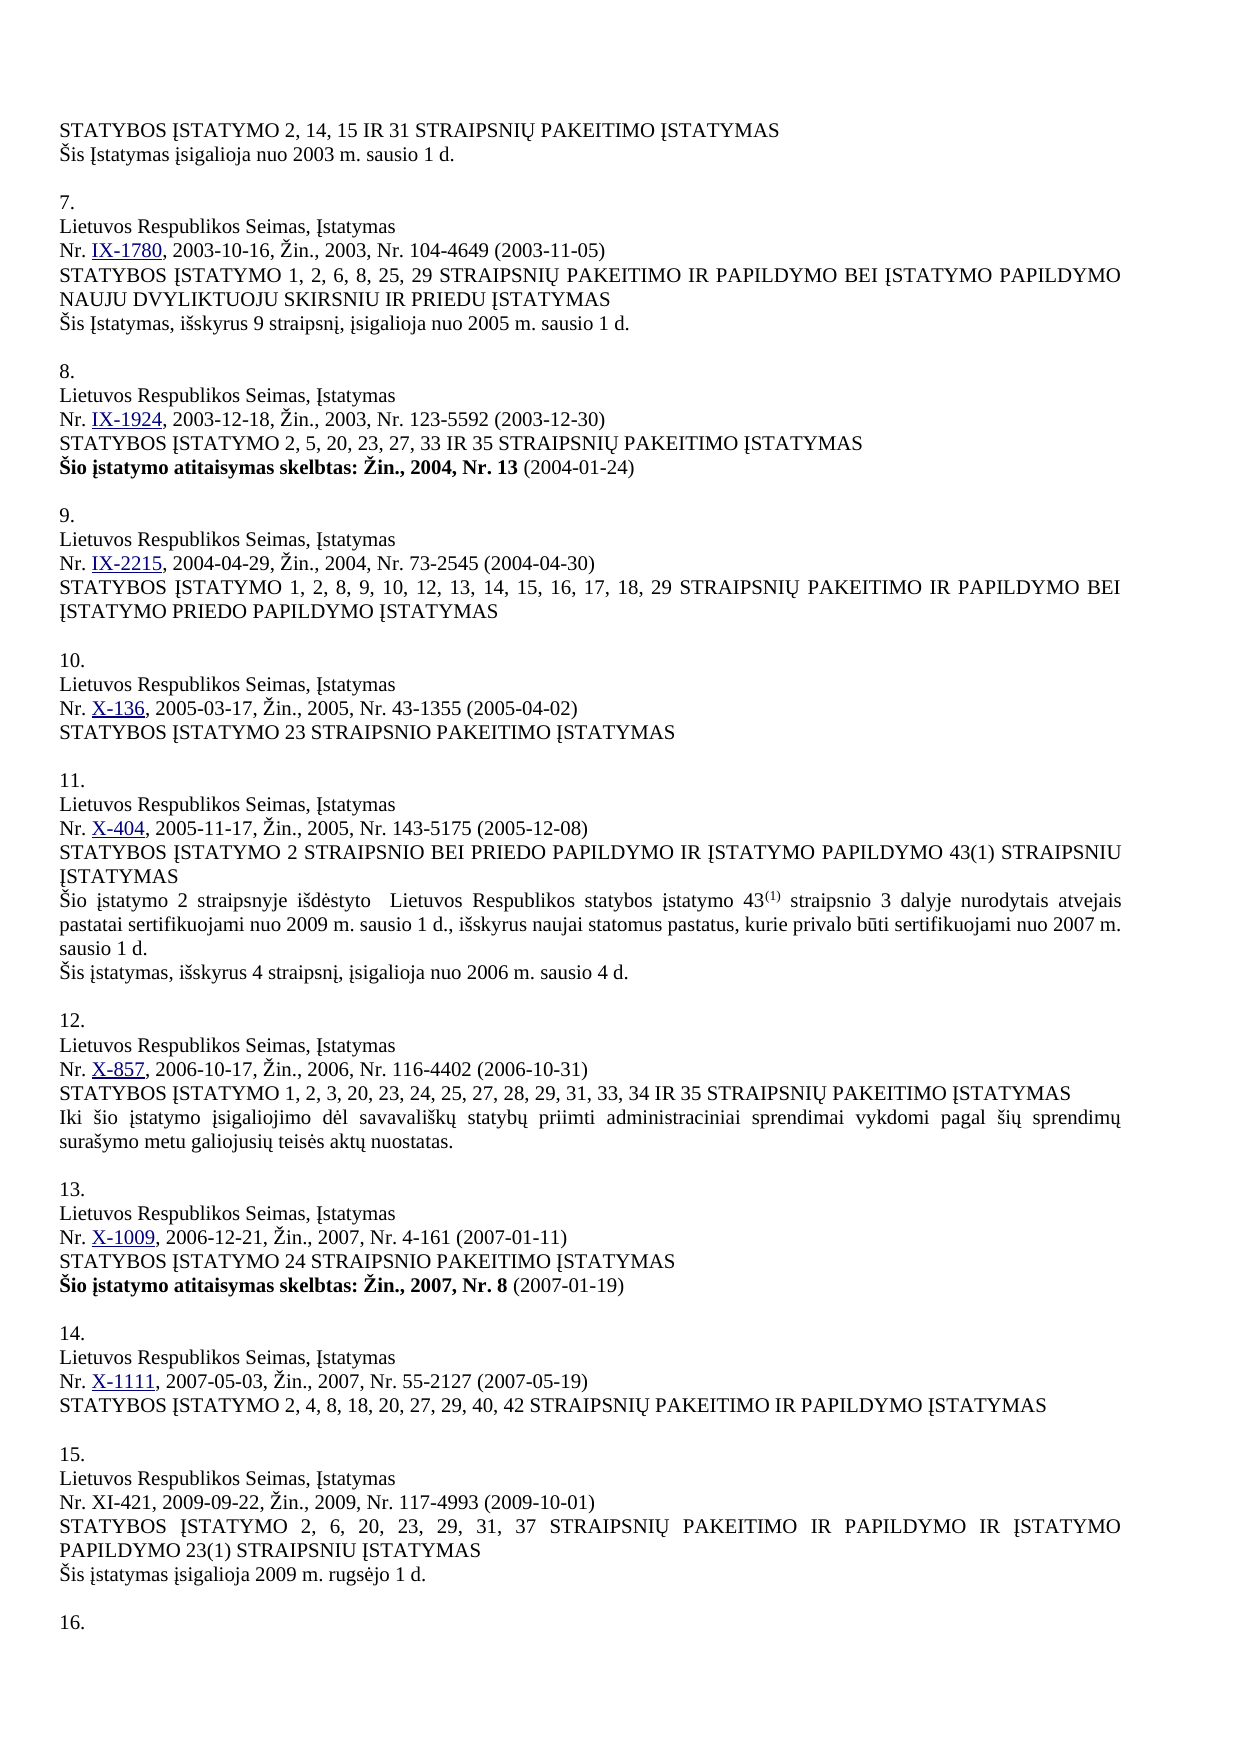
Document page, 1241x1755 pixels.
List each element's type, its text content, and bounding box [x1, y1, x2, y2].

text Lietuvos Respublikos Seimas, Įstatymas [59, 792, 1122, 816]
text Šio įstatymo atitaisymas skelbtas: Žin., 2004, Nr. 13 (2004-01-24) [59, 455, 1122, 479]
text Šis įstatymas įsigalioja 2009 m. rugsėjo 1 d. [59, 1562, 1122, 1586]
text Iki šio įstatymo įsigaliojimo dėl savavališkų statybų priimti administraciniai sprendimai vykdomi pagal šių sprendimų surašymo metu galiojusių teisės aktų nuostatas. [59, 1105, 1122, 1153]
text Šis Įstatymas įsigalioja nuo 2003 m. sausio 1 d. [59, 142, 1122, 166]
text Šio įstatymo 2 straipsnyje išdėstyto Lietuvos Respublikos statybos įstatymo 43(1) straipsnio 3 dalyje nurodytais atvejais pastatai sertifikuojami nuo 2009 m. sausio 1 d., išskyrus naujai statomus pastatus, kurie privalo būti sertifikuojami nuo 2007 m. sausio 1 d. [59, 888, 1122, 960]
text 8. [59, 359, 1122, 383]
text STATYBOS ĮSTATYMO 2, 4, 8, 18, 20, 27, 29, 40, 42 STRAIPSNIŲ PAKEITIMO IR PAPILDYMO ĮSTATYMAS [59, 1393, 1122, 1417]
text Nr. X-857, 2006-10-17, Žin., 2006, Nr. 116-4402 (2006-10-31) [59, 1057, 1122, 1081]
text Nr. IX-1924, 2003-12-18, Žin., 2003, Nr. 123-5592 (2003-12-30) [59, 407, 1122, 431]
text Nr. IX-1780, 2003-10-16, Žin., 2003, Nr. 104-4649 (2003-11-05) [59, 238, 1122, 262]
text Nr. IX-2215, 2004-04-29, Žin., 2004, Nr. 73-2545 (2004-04-30) [59, 551, 1122, 575]
text STATYBOS ĮSTATYMO 23 STRAIPSNIO PAKEITIMO ĮSTATYMAS [59, 720, 1122, 744]
text Šis Įstatymas, išskyrus 9 straipsnį, įsigalioja nuo 2005 m. sausio 1 d. [59, 311, 1122, 335]
text Lietuvos Respublikos Seimas, Įstatymas [59, 672, 1122, 696]
text 16. [59, 1610, 1122, 1634]
text Nr. XI-421, 2009-09-22, Žin., 2009, Nr. 117-4993 (2009-10-01) [59, 1490, 1122, 1514]
text 11. [59, 768, 1122, 792]
text 15. [59, 1442, 1122, 1466]
text Nr. X-1111, 2007-05-03, Žin., 2007, Nr. 55-2127 (2007-05-19) [59, 1369, 1122, 1393]
text STATYBOS ĮSTATYMO 2, 14, 15 IR 31 STRAIPSNIŲ PAKEITIMO ĮSTATYMAS [59, 118, 1122, 142]
text STATYBOS ĮSTATYMO 2, 5, 20, 23, 27, 33 IR 35 STRAIPSNIŲ PAKEITIMO ĮSTATYMAS [59, 431, 1122, 455]
text 12. [59, 1008, 1122, 1032]
text Lietuvos Respublikos Seimas, Įstatymas [59, 527, 1122, 551]
text STATYBOS ĮSTATYMO 24 STRAIPSNIO PAKEITIMO ĮSTATYMAS [59, 1249, 1122, 1273]
text Lietuvos Respublikos Seimas, Įstatymas [59, 214, 1122, 238]
text Nr. X-1009, 2006-12-21, Žin., 2007, Nr. 4-161 (2007-01-11) [59, 1225, 1122, 1249]
text 9. [59, 503, 1122, 527]
text Lietuvos Respublikos Seimas, Įstatymas [59, 1201, 1122, 1225]
text 13. [59, 1177, 1122, 1201]
text STATYBOS ĮSTATYMO 1, 2, 6, 8, 25, 29 STRAIPSNIŲ PAKEITIMO IR PAPILDYMO BEI ĮSTATYMO PAPILDYMO NAUJU DVYLIKTUOJU SKIRSNIU IR PRIEDU ĮSTATYMAS [59, 262, 1122, 311]
text STATYBOS ĮSTATYMO 2 STRAIPSNIO BEI PRIEDO PAPILDYMO IR ĮSTATYMO PAPILDYMO 43(1) STRAIPSNIU ĮSTATYMAS [59, 840, 1122, 888]
text Nr. X-136, 2005-03-17, Žin., 2005, Nr. 43-1355 (2005-04-02) [59, 696, 1122, 720]
text Lietuvos Respublikos Seimas, Įstatymas [59, 1466, 1122, 1490]
text Šis įstatymas, išskyrus 4 straipsnį, įsigalioja nuo 2006 m. sausio 4 d. [59, 960, 1122, 984]
text 7. [59, 190, 1122, 214]
text 14. [59, 1321, 1122, 1345]
text STATYBOS ĮSTATYMO 2, 6, 20, 23, 29, 31, 37 STRAIPSNIŲ PAKEITIMO IR PAPILDYMO IR ĮSTATYMO PAPILDYMO 23(1) STRAIPSNIU ĮSTATYMAS [59, 1514, 1122, 1562]
text Nr. X-404, 2005-11-17, Žin., 2005, Nr. 143-5175 (2005-12-08) [59, 816, 1122, 840]
text STATYBOS ĮSTATYMO 1, 2, 3, 20, 23, 24, 25, 27, 28, 29, 31, 33, 34 IR 35 STRAIPSNIŲ PAKEITIMO ĮSTATYMAS [59, 1081, 1122, 1105]
text Lietuvos Respublikos Seimas, Įstatymas [59, 383, 1122, 407]
text 10. [59, 647, 1122, 672]
text Šio įstatymo atitaisymas skelbtas: Žin., 2007, Nr. 8 (2007-01-19) [59, 1273, 1122, 1297]
text Lietuvos Respublikos Seimas, Įstatymas [59, 1032, 1122, 1057]
text STATYBOS ĮSTATYMO 1, 2, 8, 9, 10, 12, 13, 14, 15, 16, 17, 18, 29 STRAIPSNIŲ PAKEITIMO IR PAPILDYMO BEI ĮSTATYMO PRIEDO PAPILDYMO ĮSTATYMAS [59, 575, 1122, 623]
text Lietuvos Respublikos Seimas, Įstatymas [59, 1345, 1122, 1369]
